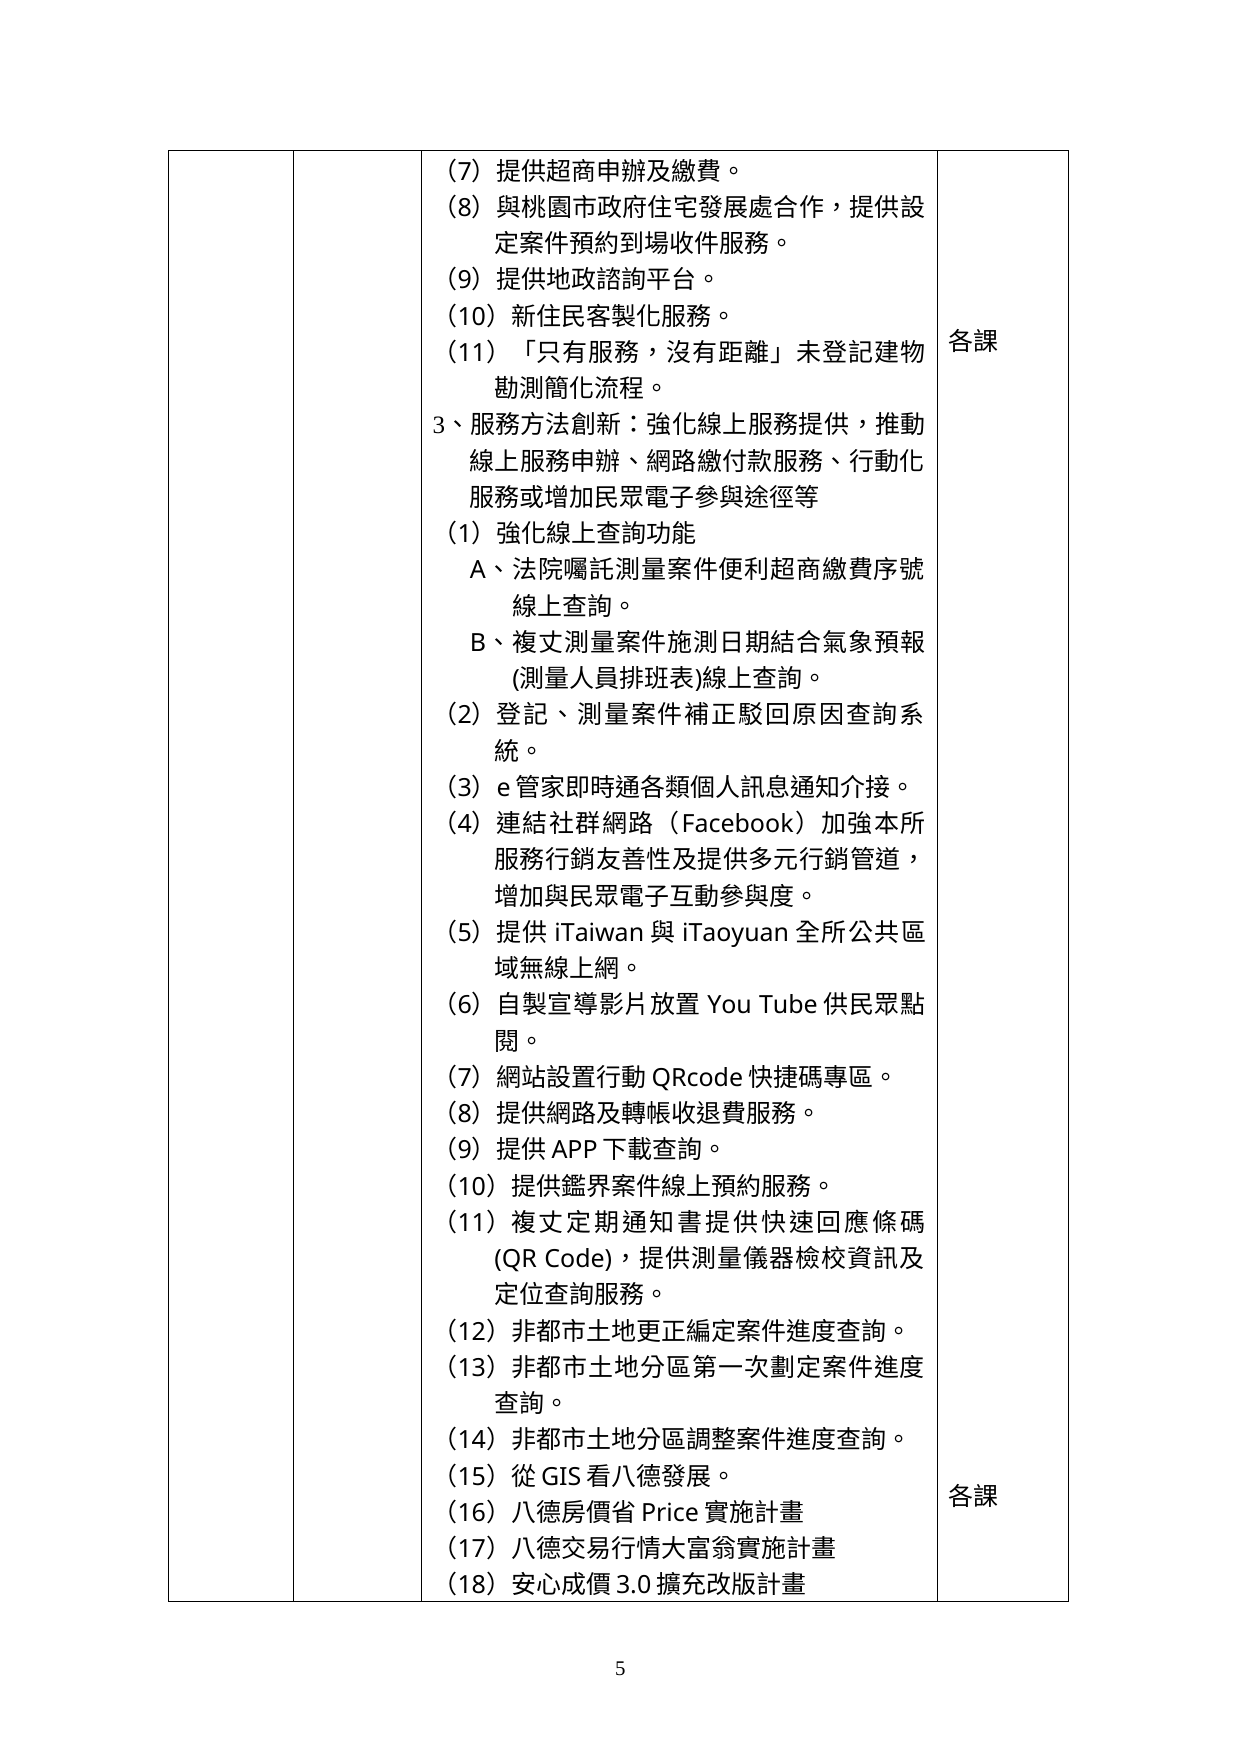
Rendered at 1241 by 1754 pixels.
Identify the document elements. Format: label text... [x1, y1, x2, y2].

table_cell 各課 各課 [938, 151, 1068, 1601]
